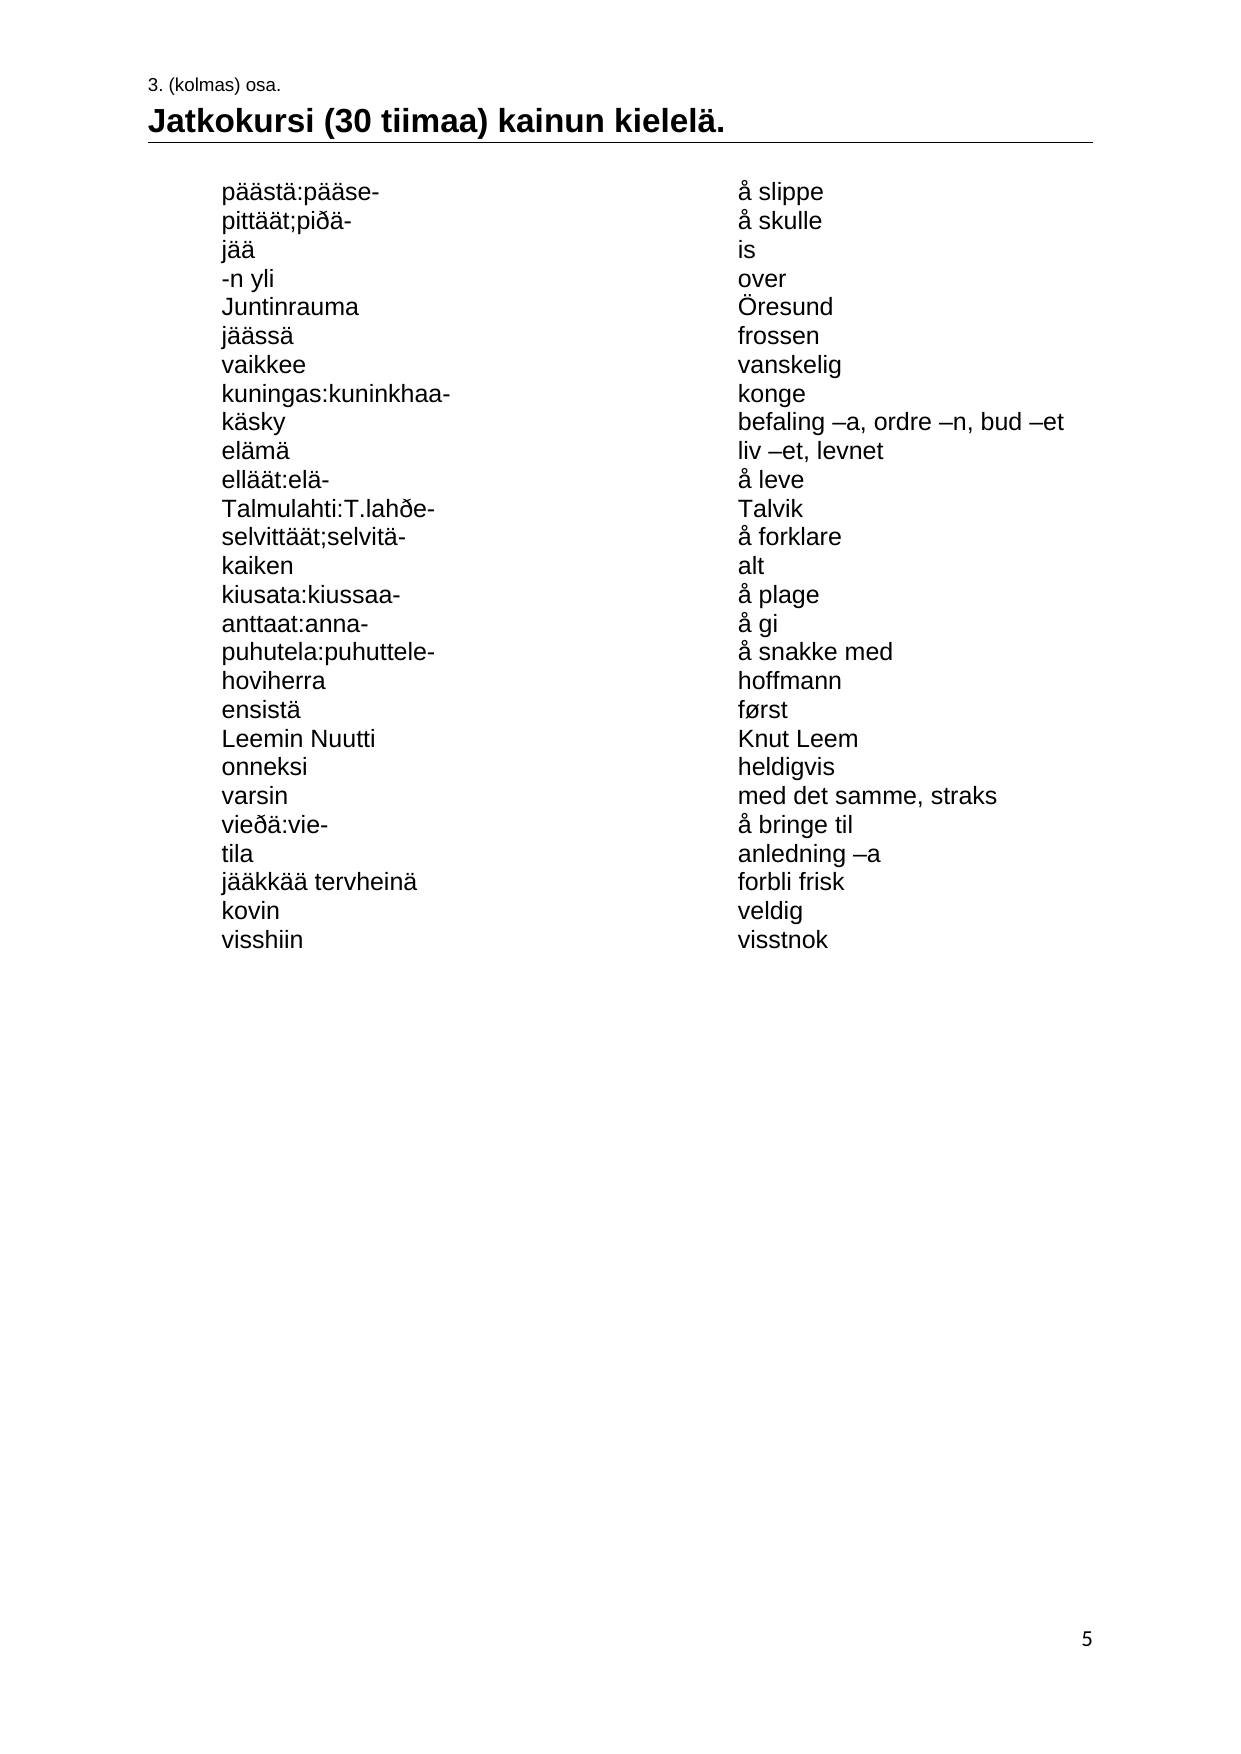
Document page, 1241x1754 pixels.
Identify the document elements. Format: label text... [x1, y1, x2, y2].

text päästä:pääse- å slippe [221, 177, 1093, 206]
text hoviherra hoffmann [221, 666, 1093, 695]
text vaikkee vanskelig [221, 350, 1093, 379]
text kaiken alt [221, 551, 1093, 580]
text pittäät;piðä- å skulle [221, 206, 1093, 235]
text varsin med det samme, straks [221, 781, 1093, 810]
text selvittäät;selvitä- å forklare [221, 522, 1093, 551]
text ensistä først [221, 695, 1093, 724]
text jäässä frossen [221, 321, 1093, 350]
text anttaat:anna- å gi [221, 609, 1093, 637]
text Talmulahti:T.lahðe- Talvik [221, 494, 1093, 522]
text kovin veldig [221, 896, 1093, 925]
text elämä liv –et, levnet [221, 436, 1093, 465]
text kiusata:kiussaa- å plage [221, 580, 1093, 609]
text käsky befaling –a, ordre –n, bud –et [221, 407, 1093, 436]
text onneksi heldigvis [221, 752, 1093, 781]
text visshiin visstnok [221, 925, 1093, 954]
text jää is [221, 235, 1093, 264]
text kuningas:kuninkhaa- konge [221, 379, 1093, 407]
text Leemin Nuutti Knut Leem [221, 724, 1093, 752]
text elläät:elä- å leve [221, 465, 1093, 494]
text Juntinrauma Öresund [221, 292, 1093, 321]
text vieðä:vie- å bringe til [221, 810, 1093, 839]
text puhutela:puhuttele- å snakke med [221, 637, 1093, 666]
text tila anledning –a [221, 839, 1093, 867]
text jääkkää tervheinä forbli frisk [221, 867, 1093, 896]
text -n yli over [221, 264, 1093, 292]
